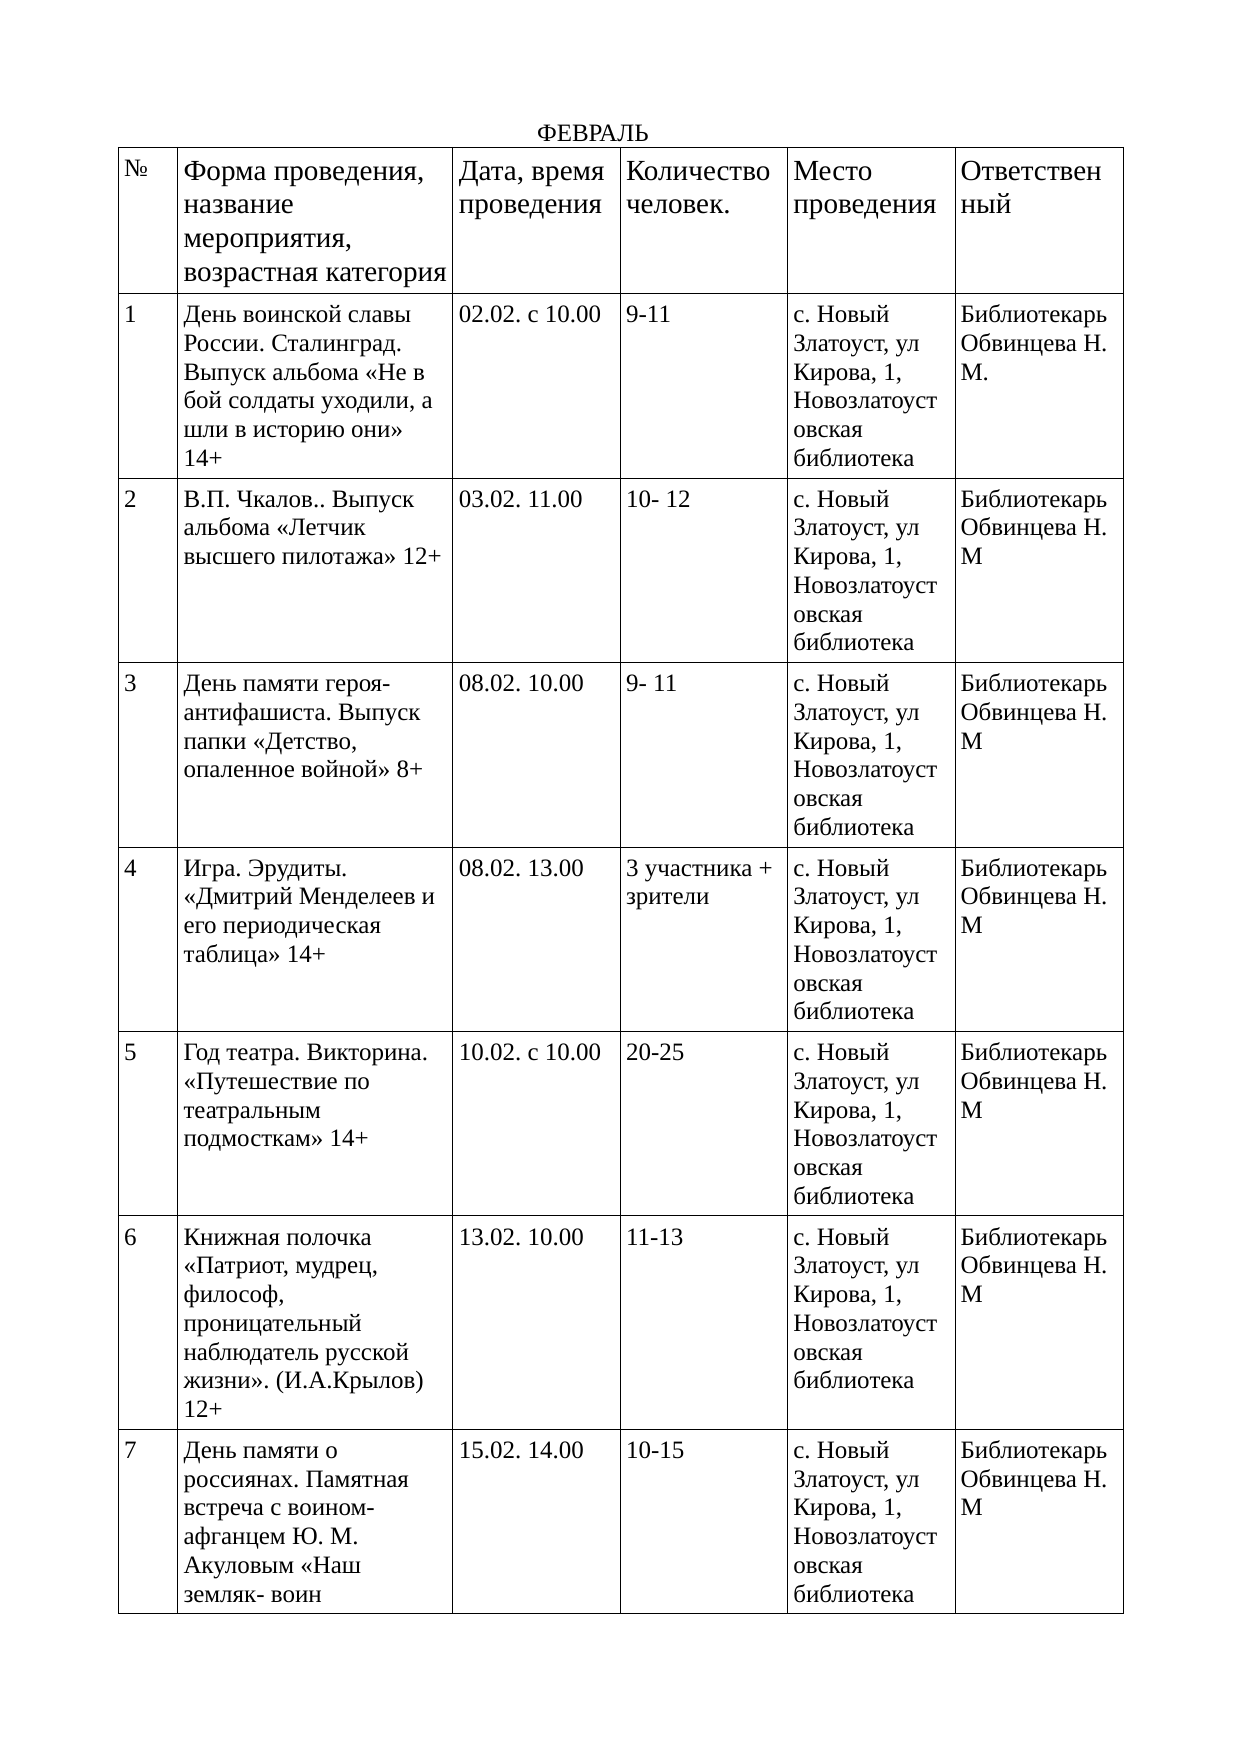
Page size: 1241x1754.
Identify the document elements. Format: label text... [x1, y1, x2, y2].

table_cell с. Новый Златоуст, ул Кирова, 1, Новозлатоустовская библиотека [788, 1032, 955, 1215]
table_cell Библиотекарь Обвинцева Н. М [956, 1216, 1123, 1429]
table_cell Год театра. Викторина. «Путешествие по театральным подмосткам» 14+ [178, 1032, 452, 1215]
table_cell Библиотекарь Обвинцева Н. М. [956, 294, 1123, 477]
table_cell 9-11 [621, 294, 787, 477]
table_cell 13.02. 10.00 [453, 1216, 620, 1429]
table_cell День памяти о россиянах. Памятная встреча с воином- афганцем Ю. М. Акуловым «Наш земляк- воин [178, 1430, 452, 1613]
table_header Количество человек. [621, 148, 787, 293]
table_cell с. Новый Златоуст, ул Кирова, 1, Новозлатоустовская библиотека [788, 848, 955, 1031]
table_cell День памяти героя- антифашиста. Выпуск папки «Детство, опаленное войной» 8+ [178, 663, 452, 846]
table_cell 1 [119, 294, 177, 477]
table_cell 6 [119, 1216, 177, 1429]
table_cell 7 [119, 1430, 177, 1613]
table_cell с. Новый Златоуст, ул Кирова, 1, Новозлатоустовская библиотека [788, 479, 955, 662]
table_cell 3 участника + зрители [621, 848, 787, 1031]
table_cell Библиотекарь Обвинцева Н. М [956, 1430, 1123, 1613]
table_cell Библиотекарь Обвинцева Н. М [956, 479, 1123, 662]
table_cell 5 [119, 1032, 177, 1215]
table_cell 03.02. 11.00 [453, 479, 620, 662]
table_cell Библиотекарь Обвинцева Н. М [956, 663, 1123, 846]
table_cell 02.02. с 10.00 [453, 294, 620, 477]
table_cell День воинской славы России. Сталинград. Выпуск альбома «Не в бой солдаты уходили, а шли в историю они» 14+ [178, 294, 452, 477]
table_header Место проведения [788, 148, 955, 293]
table_cell 10- 12 [621, 479, 787, 662]
table_cell 20-25 [621, 1032, 787, 1215]
table_cell с. Новый Златоуст, ул Кирова, 1, Новозлатоустовская библиотека [788, 294, 955, 477]
table_header Ответственный [956, 148, 1123, 293]
table_cell Книжная полочка «Патриот, мудрец, философ, проницательный наблюдатель русской жизни». (И.А.Крылов) 12+ [178, 1216, 452, 1429]
table_cell Игра. Эрудиты. «Дмитрий Менделеев и его периодическая таблица» 14+ [178, 848, 452, 1031]
table_cell 9- 11 [621, 663, 787, 846]
table_cell 15.02. 14.00 [453, 1430, 620, 1613]
table_header Дата, время проведения [453, 148, 620, 293]
table_header № [119, 148, 177, 293]
table_cell 11-13 [621, 1216, 787, 1429]
table_cell В.П. Чкалов.. Выпуск альбома «Летчик высшего пилотажа» 12+ [178, 479, 452, 662]
table_cell 3 [119, 663, 177, 846]
table_cell 4 [119, 848, 177, 1031]
table_cell с. Новый Златоуст, ул Кирова, 1, Новозлатоустовская библиотека [788, 1216, 955, 1429]
table_cell Библиотекарь Обвинцева Н. М [956, 848, 1123, 1031]
text ФЕВРАЛЬ [118, 118, 1122, 147]
table_cell Библиотекарь Обвинцева Н. М [956, 1032, 1123, 1215]
table_cell 08.02. 10.00 [453, 663, 620, 846]
table_cell 10-15 [621, 1430, 787, 1613]
table_cell с. Новый Златоуст, ул Кирова, 1, Новозлатоустовская библиотека [788, 1430, 955, 1613]
table_cell с. Новый Златоуст, ул Кирова, 1, Новозлатоустовская библиотека [788, 663, 955, 846]
table_header Форма проведения, название мероприятия, возрастная категория [178, 148, 452, 293]
table_cell 2 [119, 479, 177, 662]
table_cell 08.02. 13.00 [453, 848, 620, 1031]
table_cell 10.02. с 10.00 [453, 1032, 620, 1215]
